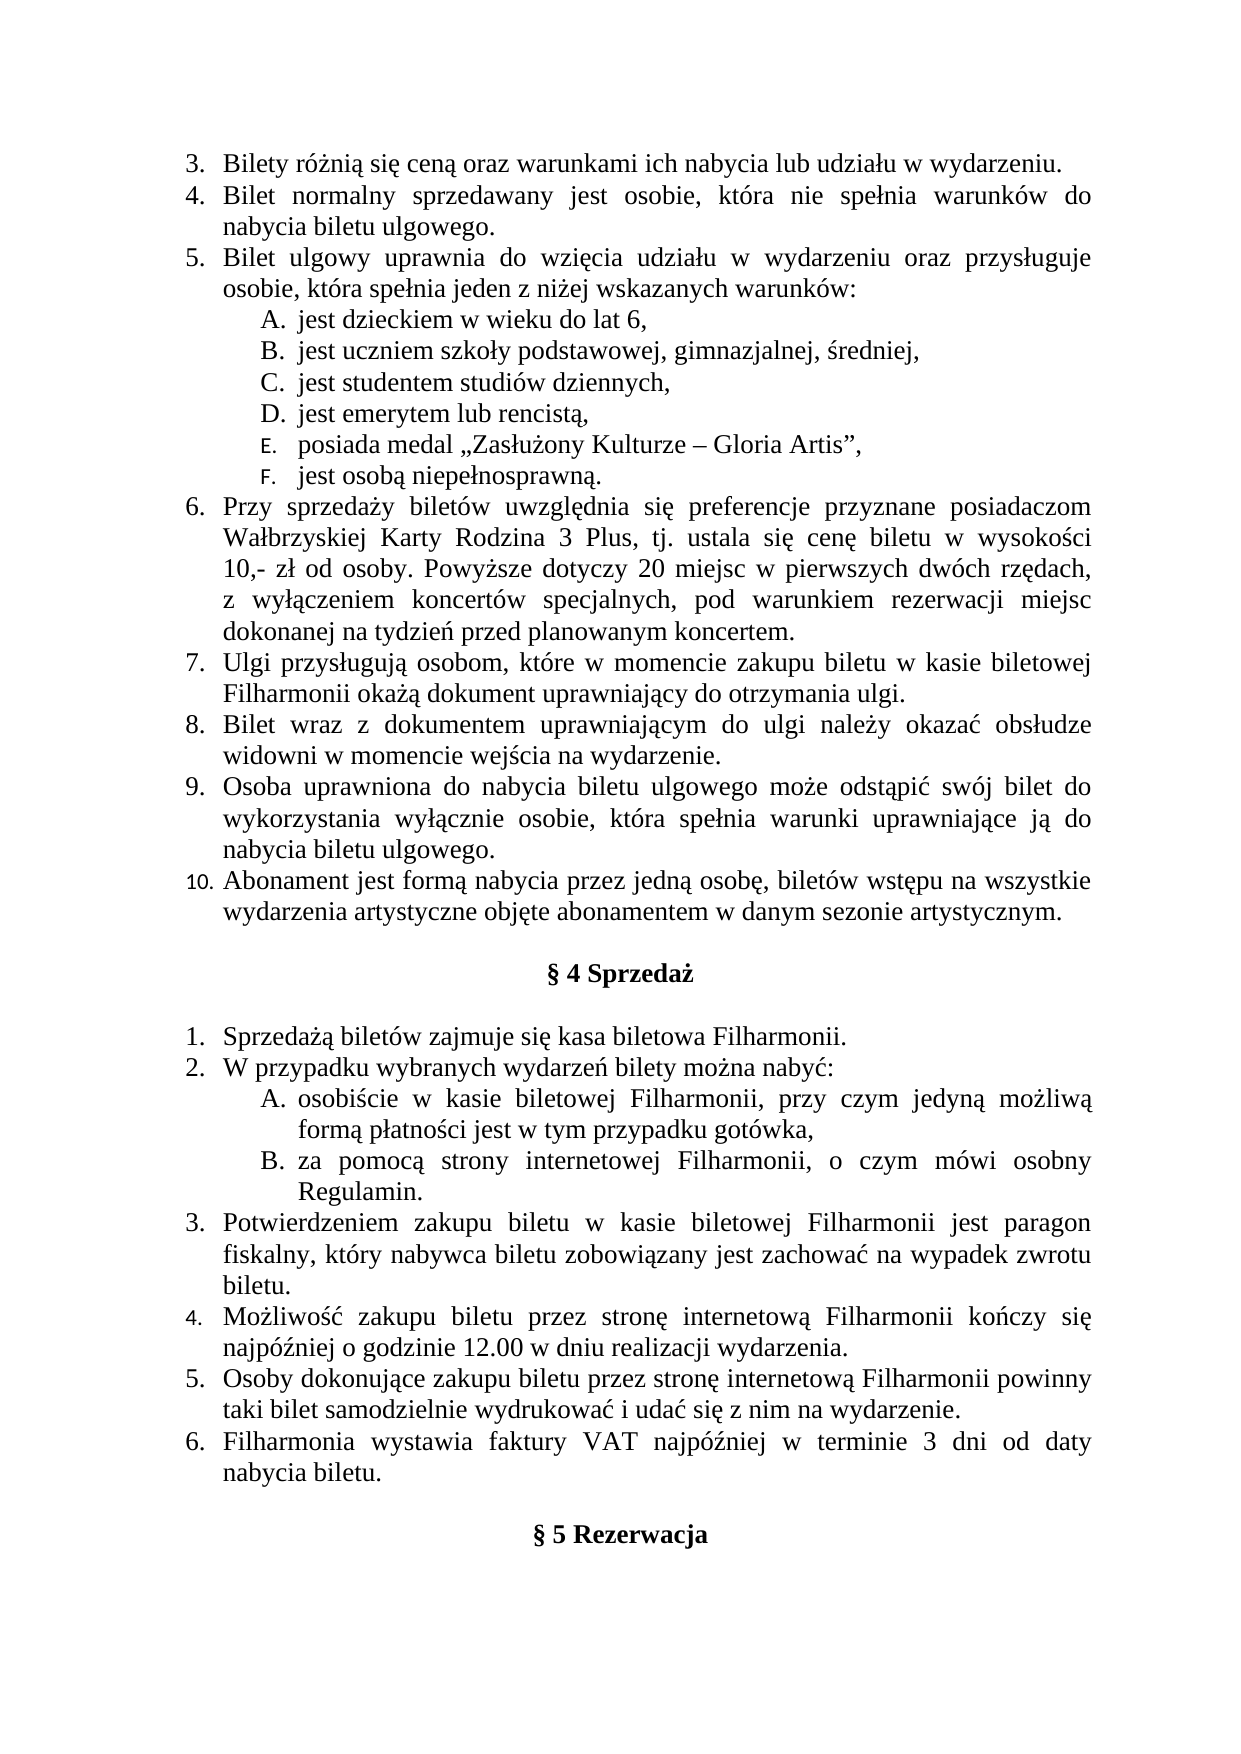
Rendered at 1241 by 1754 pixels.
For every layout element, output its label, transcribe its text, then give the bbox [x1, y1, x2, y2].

list Filharmonia wystawia faktury VAT najpóźniej w terminie 3 dni od daty nabycia biletu. [185, 1424, 1093, 1487]
text § 5 Rezerwacja [148, 1518, 1093, 1549]
list posiada medal „Zasłużony Kulturze – Gloria Artis”, [260, 428, 1093, 459]
list jest dzieckiem w wieku do lat 6, [260, 303, 1093, 334]
list Bilet wraz z dokumentem uprawniającym do ulgi należy okazać obsłudze widowni w momencie wejścia na wydarzenie. [185, 708, 1093, 771]
list Bilet normalny sprzedawany jest osobie, która nie spełnia warunków do nabycia biletu ulgowego. [185, 179, 1093, 241]
list Osoba uprawniona do nabycia biletu ulgowego może odstąpić swój bilet do wykorzystania wyłącznie osobie, która spełnia warunki uprawniające ją do nabycia biletu ulgowego. [185, 771, 1093, 864]
list jest osobą niepełnosprawną. [260, 459, 1093, 490]
list Ulgi przysługują osobom, które w momencie zakupu biletu w kasie biletowej Filharmonii okażą dokument uprawniający do otrzymania ulgi. [185, 646, 1093, 708]
list jest emerytem lub rencistą, [260, 397, 1093, 428]
list Przy sprzedaży biletów uwzględnia się preferencje przyznane posiadaczom Wałbrzyskiej Karty Rodzina 3 Plus, tj. ustala się cenę biletu w wysokości 10,- zł od osoby. Powyższe dotyczy 20 miejsc w pierwszych dwóch rzędach, z wyłączeniem koncertów specjalnych, pod warunkiem rezerwacji miejsc dokonanej na tydzień przed planowanym koncertem. [185, 490, 1093, 646]
list Abonament jest formą nabycia przez jedną osobę, biletów wstępu na wszystkie wydarzenia artystyczne objęte abonamentem w danym sezonie artystycznym. [185, 864, 1093, 926]
list osobiście w kasie biletowej Filharmonii, przy czym jedyną możliwą formą płatności jest w tym przypadku gotówka, [260, 1082, 1093, 1144]
text § 4 Sprzedaż [148, 957, 1093, 988]
list Bilety różnią się ceną oraz warunkami ich nabycia lub udziału w wydarzeniu. [185, 148, 1093, 179]
list Bilet ulgowy uprawnia do wzięcia udziału w wydarzeniu oraz przysługuje osobie, która spełnia jeden z niżej wskazanych warunków: [185, 241, 1093, 303]
list W przypadku wybranych wydarzeń bilety można nabyć: [185, 1051, 1093, 1082]
list jest studentem studiów dziennych, [260, 366, 1093, 397]
list Możliwość zakupu biletu przez stronę internetową Filharmonii kończy się najpóźniej o godzinie 12.00 w dniu realizacji wydarzenia. [185, 1300, 1093, 1362]
list za pomocą strony internetowej Filharmonii, o czym mówi osobny Regulamin. [260, 1144, 1093, 1207]
list Sprzedażą biletów zajmuje się kasa biletowa Filharmonii. [185, 1020, 1093, 1051]
list Potwierdzeniem zakupu biletu w kasie biletowej Filharmonii jest paragon fiskalny, który nabywca biletu zobowiązany jest zachować na wypadek zwrotu biletu. [185, 1207, 1093, 1300]
list Osoby dokonujące zakupu biletu przez stronę internetową Filharmonii powinny taki bilet samodzielnie wydrukować i udać się z nim na wydarzenie. [185, 1362, 1093, 1424]
list jest uczniem szkoły podstawowej, gimnazjalnej, średniej, [260, 334, 1093, 366]
